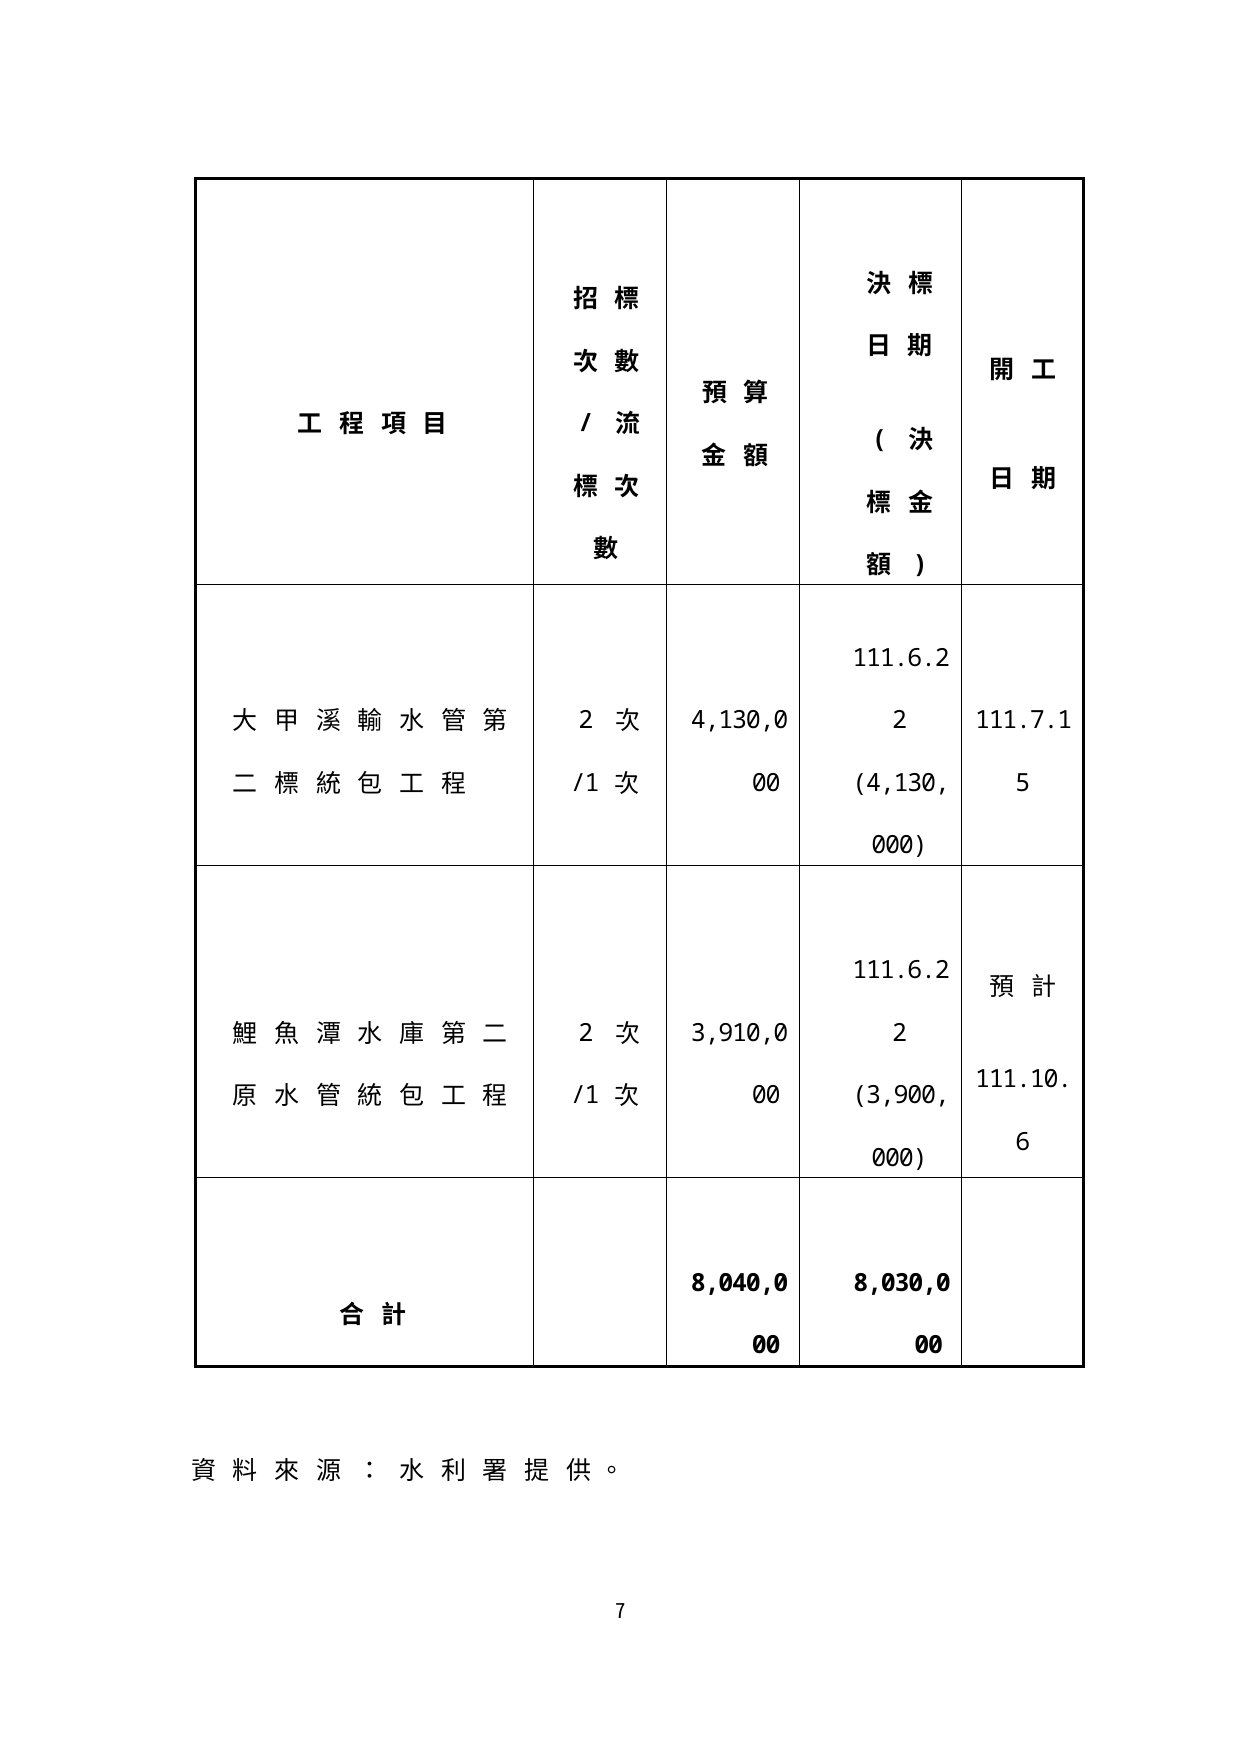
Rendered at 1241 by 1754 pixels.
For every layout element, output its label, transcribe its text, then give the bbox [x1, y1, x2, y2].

table_cell 111.6.22 (4,130,000) [800, 585, 961, 865]
table_cell 4,130,000 [667, 585, 799, 865]
table_cell 3,910,000 [667, 866, 799, 1177]
table_header 招標次數/流標次數 [534, 180, 666, 583]
table_cell 合計 [197, 1178, 533, 1365]
table_cell [962, 1178, 1082, 1365]
table_cell 預計 111.10.6 [962, 866, 1082, 1177]
table_header 開工 日期 [962, 180, 1082, 583]
table_header 工程項目 [197, 180, 533, 583]
table_cell 大甲溪輸水管第二標統包工程 [197, 585, 533, 865]
table_cell 111.6.22 (3,900,000) [800, 866, 961, 1177]
table_cell 2次/1次 [534, 585, 666, 865]
table_cell [534, 1178, 666, 1365]
table_cell 2次/1次 [534, 866, 666, 1177]
table_cell 111.7.15 [962, 585, 1082, 865]
table_header 預算金額 [667, 180, 799, 583]
table_cell 8,030,000 [800, 1178, 961, 1365]
table_header 決標日期 (決標金額) [800, 180, 961, 583]
text 資料來源：水利署提供。 [183, 1427, 1058, 1490]
table_cell 8,040,000 [667, 1178, 799, 1365]
table_cell 鯉魚潭水庫第二原水管統包工程 [197, 866, 533, 1177]
